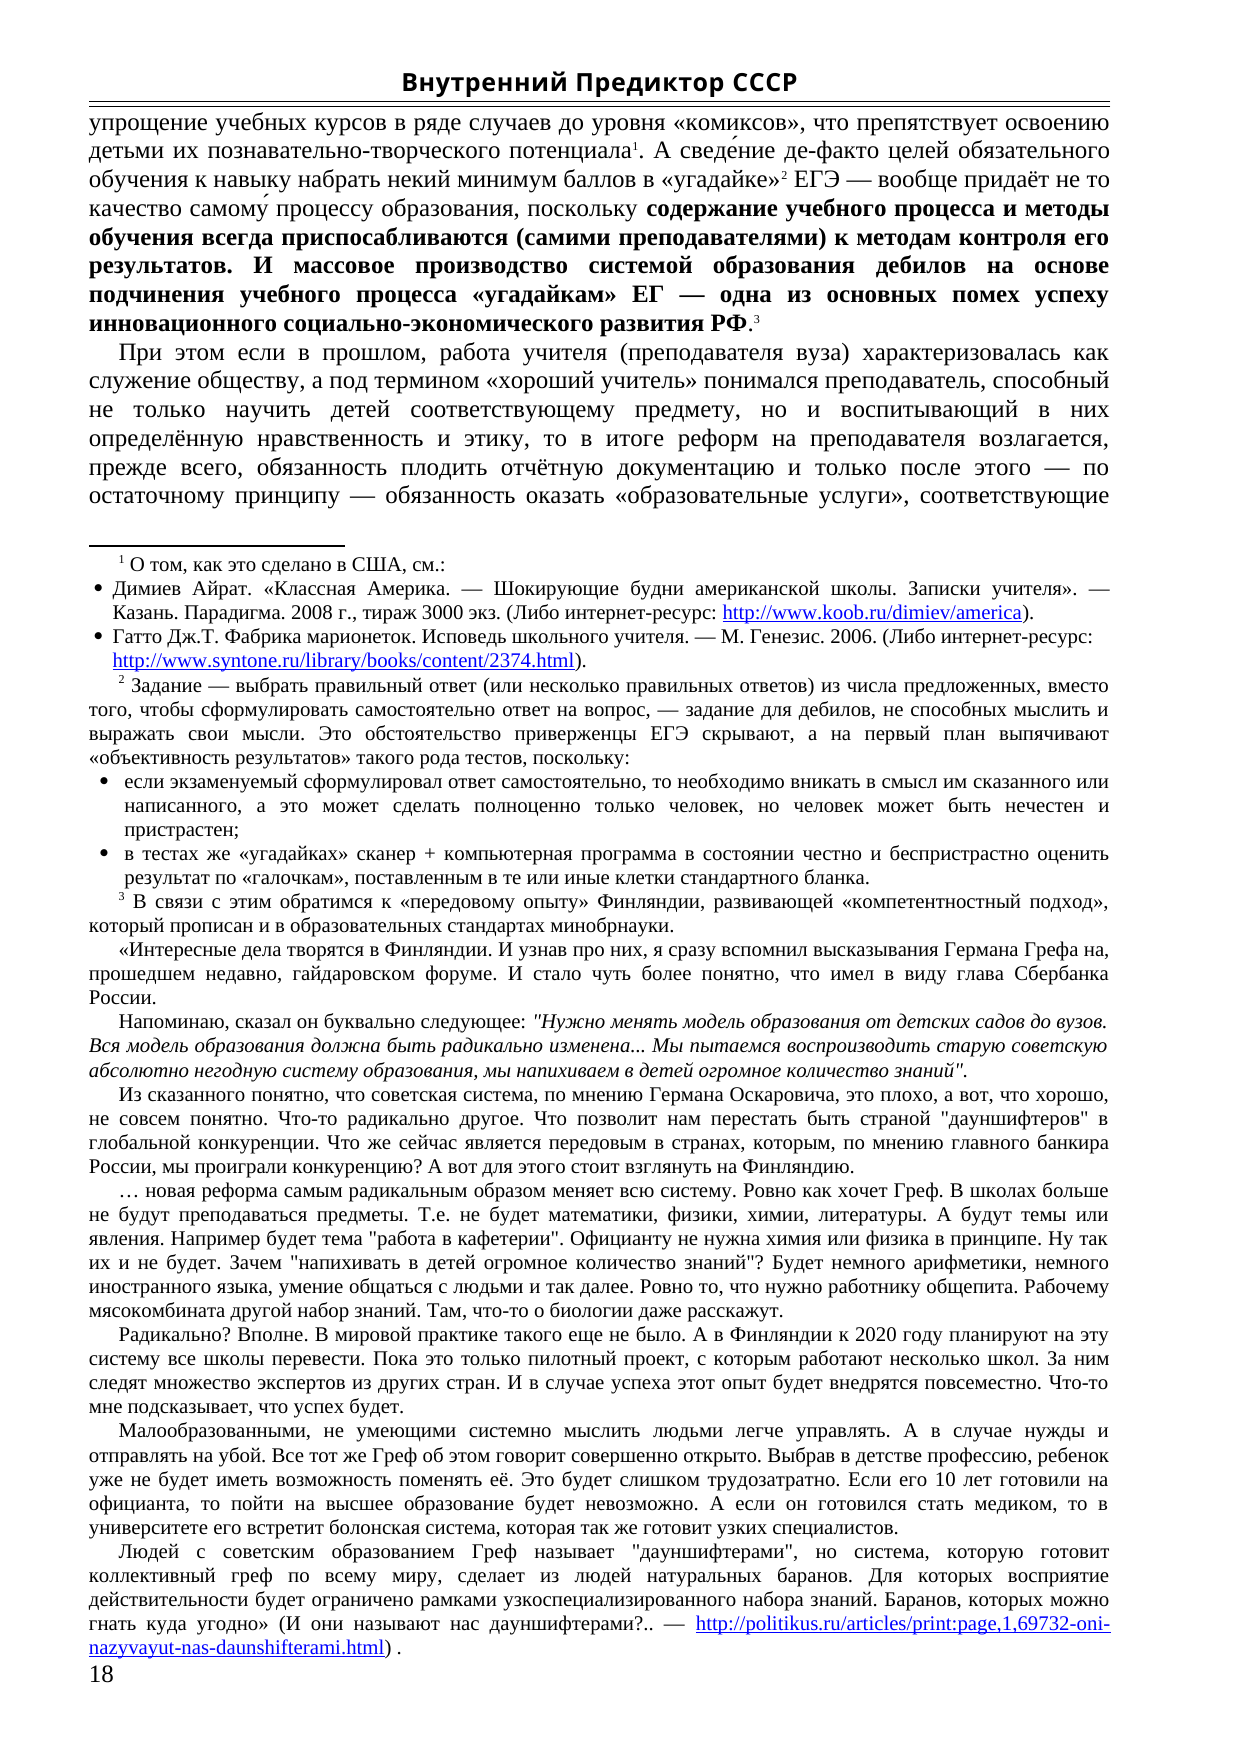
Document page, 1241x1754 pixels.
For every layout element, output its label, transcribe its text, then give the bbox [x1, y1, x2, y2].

text Радикально? Вполне. В мировой практике такого еще не было. А в Финляндии к 2020 году планируют на эту систему все школы перевести. Пока это только пилотный проект, с которым работают несколько школ. За ним следят множество экспертов из других стран. И в случае успеха этот опыт будет внедрятся повсеместно. Что-то мне подсказывает, что успех будет. [89, 1322, 1110, 1418]
text Людей с советским образованием Греф называет "дауншифтерами", но система, которую готовит коллективный греф по всему миру, сделает из людей натуральных баранов. Для которых восприятие действительности будет ограничено рамками узкоспециализированного набора знаний. Баранов, которых можно гнать куда угодно» (И они называют нас дауншифтерами?.. — http://politikus.ru/articles/print:page,1,69732-oni-nazyvayut-nas-daunshifterami.html) . [89, 1539, 1110, 1659]
text Малообразованными, не умеющими системно мыслить людьми легче управлять. А в случае нужды и отправлять на убой. Все тот же Греф об этом говорит совершенно открыто. Выбрав в детстве профессию, ребенок уже не будет иметь возможность поменять её. Это будет слишком трудозатратно. Если его 10 лет готовили на официанта, то пойти на высшее образование будет невозможно. А если он готовился стать медиком, то в университете его встретит болонская система, которая так же готовит узких специалистов. [89, 1418, 1110, 1539]
text … новая реформа самым радикальным образом меняет всю систему. Ровно как хочет Греф. В школах больше не будут преподаваться предметы. Т.е. не будет математики, физики, химии, литературы. А будут темы или явления. Например будет тема "работа в кафетерии". Официанту не нужна химия или физика в принципе. Ну так их и не будет. Зачем "напихивать в детей огромное количество знаний"? Будет немного арифметики, немного иностранного языка, умение общаться с людьми и так далее. Ровно то, что нужно работнику общепита. Рабочему мясокомбината другой набор знаний. Там, что-то о биологии даже расскажут. [89, 1178, 1110, 1322]
list в тестах же «угадайках» сканер + компьютерная программа в состоянии честно и беспристрастно оценить результат по «галочкам», поставленным в те или иные клетки стандартного бланка. [100, 841, 1110, 889]
list если экзаменуемый сформулировал ответ самостоятельно, то необходимо вникать в смысл им сказанного или написанного, а это может сделать полноценно только человек, но человек может быть нечестен и пристрастен; [100, 769, 1110, 841]
text Из сказанного понятно, что советская система, по мнению Германа Оскаровича, это плохо, а вот, что хорошо, не совсем понятно. Что-то радикально другое. Что позволит нам перестать быть страной "дауншифтеров" в глобальной конкуренции. Что же сейчас является передовым в странах, которым, по мнению главного банкира России, мы проиграли конкуренцию? А вот для этого стоит взглянуть на Финляндию. [89, 1082, 1110, 1178]
text «Интересные дела творятся в Финляндии. И узнав про них, я сразу вспомнил высказывания Германа Грефа на, прошедшем недавно, гайдаровском форуме. И стало чуть более понятно, что имел в виду глава Сбербанка России. [89, 937, 1110, 1009]
list Гатто Дж.Т. Фабрика марионеток. Исповедь школьного учителя. — М. Генезис. 2006. (Либо интернет-ресурс: [94, 624, 1110, 648]
text Напоминаю, сказал он буквально следующее: "Нужно менять модель образования от детских садов до вузов. Вся модель образования должна быть радикально изменена... Мы пытаемся воспроизводить старую советскую абсолютно негодную систему образования, мы напихиваем в детей огромное количество знаний". [89, 1009, 1110, 1082]
text О том, как это сделано в США, см.: [89, 552, 1110, 576]
list http://www.syntone.ru/library/books/content/2374.html). [94, 648, 1110, 672]
text В связи с этим обратимся к «передовому опыту» Финляндии, развивающей «компетентностный подход», который прописан и в образовательных стандартах минобрнауки. [89, 889, 1110, 937]
text При этом если в прошлом, работа учителя (преподавателя вуза) характеризовалась как служение обществу, а под термином «хороший учитель» понимался преподаватель, способный не только научить детей соответствующему предмету, но и воспитывающий в них определённую нравственность и этику, то в итоге реформ на преподавателя возлагается, прежде всего, обязанность плодить отчётную документацию и только после этого — по остаточному принципу — обязанность оказать «образовательные услуги», соответствующие [89, 337, 1110, 509]
list Димиев Айрат. «Классная Америка. — Шокирующие будни американской школы. Записки учителя». — Казань. Парадигма. 2008 г., тираж 3000 экз. (Либо интернет-ресурс: http://www.koob.ru/dimiev/america). [94, 576, 1110, 624]
text упрощение учебных курсов в ряде случаев до уровня «комиксов», что препятствует освоению детьми их познавательно-творческого потенциала. А сведе́ние де-факто целей обязательного обучения к навыку набрать некий минимум баллов в «угадайке» ЕГЭ — вообще придаёт не то качество самому́ процессу образования, поскольку содержание учебного процесса и методы обучения всегда приспосабливаются (самими преподавателями) к методам контроля его результатов. И массовое производство системой образования дебилов на основе подчинения учебного процесса «угадайкам» ЕГ — одна из основных помех успеху инновационного социально-экономического развития РФ. [89, 107, 1110, 337]
text Задание — выбрать правильный ответ (или несколько правильных ответов) из числа предложенных, вместо того, чтобы сформулировать самостоятельно ответ на вопрос, — задание для дебилов, не способных мыслить и выражать свои мысли. Это обстоятельство приверженцы ЕГЭ скрывают, а на первый план выпячивают «объективность результатов» такого рода тестов, поскольку: [89, 672, 1110, 769]
